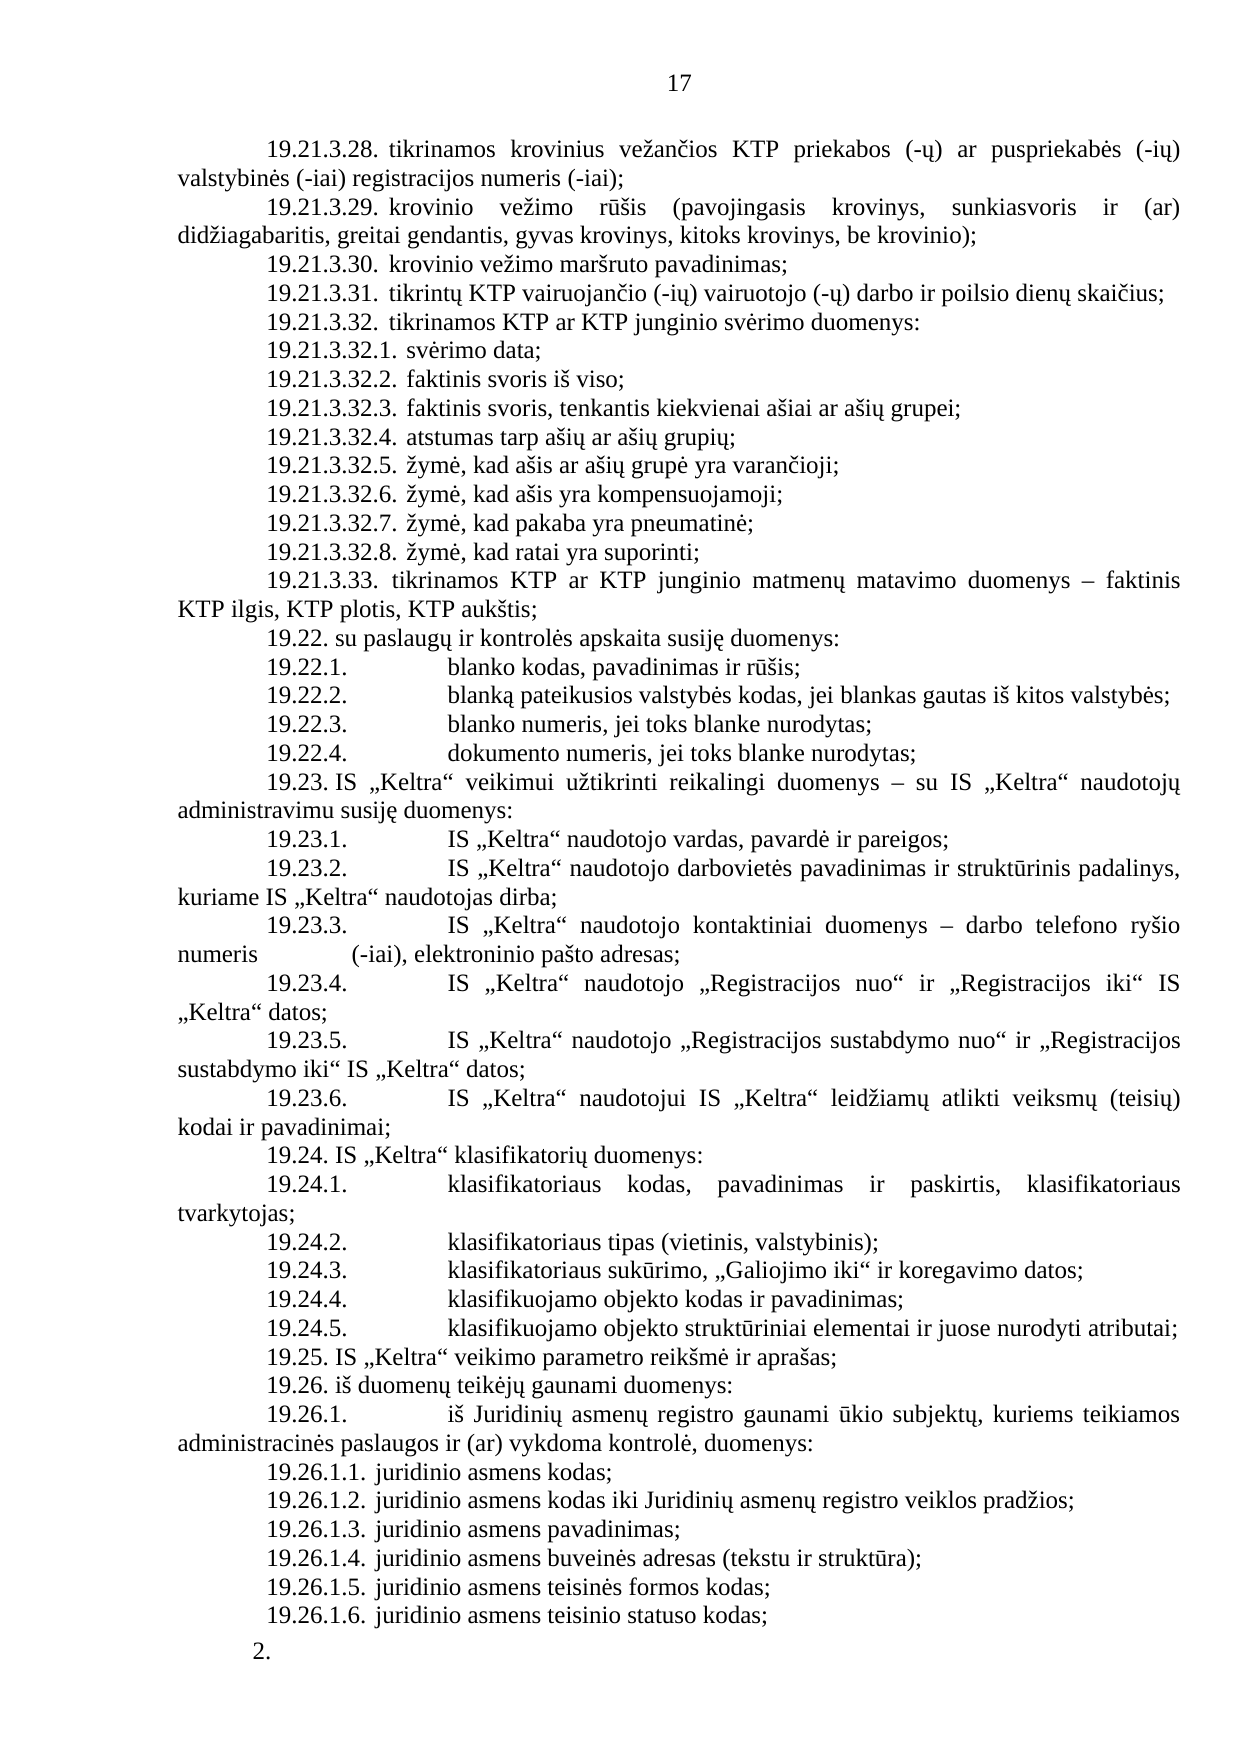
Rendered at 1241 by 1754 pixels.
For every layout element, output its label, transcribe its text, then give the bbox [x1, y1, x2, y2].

text 19.26.1. iš Juridinių asmenų registro gaunami ūkio subjektų, kuriems teikiamos administracinės paslaugos ir (ar) vykdoma kontrolė, duomenys: [177, 1399, 1181, 1457]
text 19.22.2. blanką pateikusios valstybės kodas, jei blankas gautas iš kitos valstybės; [177, 680, 1181, 709]
text 19.21.3.32.7. žymė, kad pakaba yra pneumatinė; [177, 508, 1181, 537]
text 19.26.1.1. juridinio asmens kodas; [177, 1457, 1181, 1485]
text 19.21.3.28. tikrinamos krovinius vežančios KTP priekabos (-ų) ar puspriekabės (-ių) valstybinės (-iai) registracijos numeris (-iai); [177, 134, 1181, 192]
text 19.26.1.2. juridinio asmens kodas iki Juridinių asmenų registro veiklos pradžios; [177, 1485, 1181, 1514]
text 19.26.1.3. juridinio asmens pavadinimas; [177, 1514, 1181, 1543]
text 19.24.1. klasifikatoriaus kodas, pavadinimas ir paskirtis, klasifikatoriaus tvarkytojas; [177, 1169, 1181, 1227]
text 19.22.3. blanko numeris, jei toks blanke nurodytas; [177, 709, 1181, 738]
text 19.21.3.30. krovinio vežimo maršruto pavadinimas; [177, 249, 1181, 278]
text 19.24.5. klasifikuojamo objekto struktūriniai elementai ir juose nurodyti atributai; [177, 1313, 1181, 1342]
text 19.21.3.32.2. faktinis svoris iš viso; [177, 364, 1181, 393]
text 19.21.3.31. tikrintų KTP vairuojančio (-ių) vairuotojo (-ų) darbo ir poilsio dienų skaičius; [177, 278, 1181, 307]
text 19.21.3.32. tikrinamos KTP ar KTP junginio svėrimo duomenys: [177, 307, 1181, 335]
text 19.23.6. IS „Keltra“ naudotojui IS „Keltra“ leidžiamų atlikti veiksmų (teisių) kodai ir pavadinimai; [177, 1083, 1181, 1140]
text 19.23.4. IS „Keltra“ naudotojo „Registracijos nuo“ ir „Registracijos iki“ IS „Keltra“ datos; [177, 968, 1181, 1025]
text 19.23.3. IS „Keltra“ naudotojo kontaktiniai duomenys – darbo telefono ryšio numeris (-iai), elektroninio pašto adresas; [177, 910, 1181, 968]
text 19.26.1.5. juridinio asmens teisinės formos kodas; [177, 1572, 1181, 1600]
text 19.24. IS „Keltra“ klasifikatorių duomenys: [177, 1140, 1181, 1169]
text 19.25. IS „Keltra“ veikimo parametro reikšmė ir aprašas; [177, 1342, 1181, 1370]
text 19.26.1.6. juridinio asmens teisinio statuso kodas; [177, 1600, 1181, 1629]
text 19.21.3.32.5. žymė, kad ašis ar ašių grupė yra varančioji; [177, 450, 1181, 479]
text 19.23.2. IS „Keltra“ naudotojo darbovietės pavadinimas ir struktūrinis padalinys, kuriame IS „Keltra“ naudotojas dirba; [177, 853, 1181, 910]
text 19.21.3.29. krovinio vežimo rūšis (pavojingasis krovinys, sunkiasvoris ir (ar) didžiagabaritis, greitai gendantis, gyvas krovinys, kitoks krovinys, be krovinio); [177, 192, 1181, 249]
text 19.22. su paslaugų ir kontrolės apskaita susiję duomenys: [177, 623, 1181, 652]
text 19.21.3.32.1. svėrimo data; [177, 335, 1181, 364]
text 19.24.4. klasifikuojamo objekto kodas ir pavadinimas; [177, 1284, 1181, 1313]
text 19.23. IS „Keltra“ veikimui užtikrinti reikalingi duomenys – su IS „Keltra“ naudotojų administravimu susiję duomenys: [177, 767, 1181, 824]
text 19.23.1. IS „Keltra“ naudotojo vardas, pavardė ir pareigos; [177, 824, 1181, 853]
text 19.21.3.32.6. žymė, kad ašis yra kompensuojamoji; [177, 479, 1181, 508]
text 19.22.1. blanko kodas, pavadinimas ir rūšis; [177, 652, 1181, 680]
text 19.26. iš duomenų teikėjų gaunami duomenys: [177, 1370, 1181, 1399]
text 19.21.3.32.3. faktinis svoris, tenkantis kiekvienai ašiai ar ašių grupei; [177, 393, 1181, 422]
text 19.24.3. klasifikatoriaus sukūrimo, „Galiojimo iki“ ir koregavimo datos; [177, 1255, 1181, 1284]
text 19.23.5. IS „Keltra“ naudotojo „Registracijos sustabdymo nuo“ ir „Registracijos sustabdymo iki“ IS „Keltra“ datos; [177, 1025, 1181, 1083]
text 19.21.3.32.8. žymė, kad ratai yra suporinti; [177, 537, 1181, 565]
text 19.24.2. klasifikatoriaus tipas (vietinis, valstybinis); [177, 1227, 1181, 1255]
text 19.21.3.32.4. atstumas tarp ašių ar ašių grupių; [177, 422, 1181, 450]
text 19.26.1.4. juridinio asmens buveinės adresas (tekstu ir struktūra); [177, 1543, 1181, 1572]
text 19.21.3.33. tikrinamos KTP ar KTP junginio matmenų matavimo duomenys – faktinis KTP ilgis, KTP plotis, KTP aukštis; [177, 565, 1181, 623]
text 19.22.4. dokumento numeris, jei toks blanke nurodytas; [177, 738, 1181, 767]
